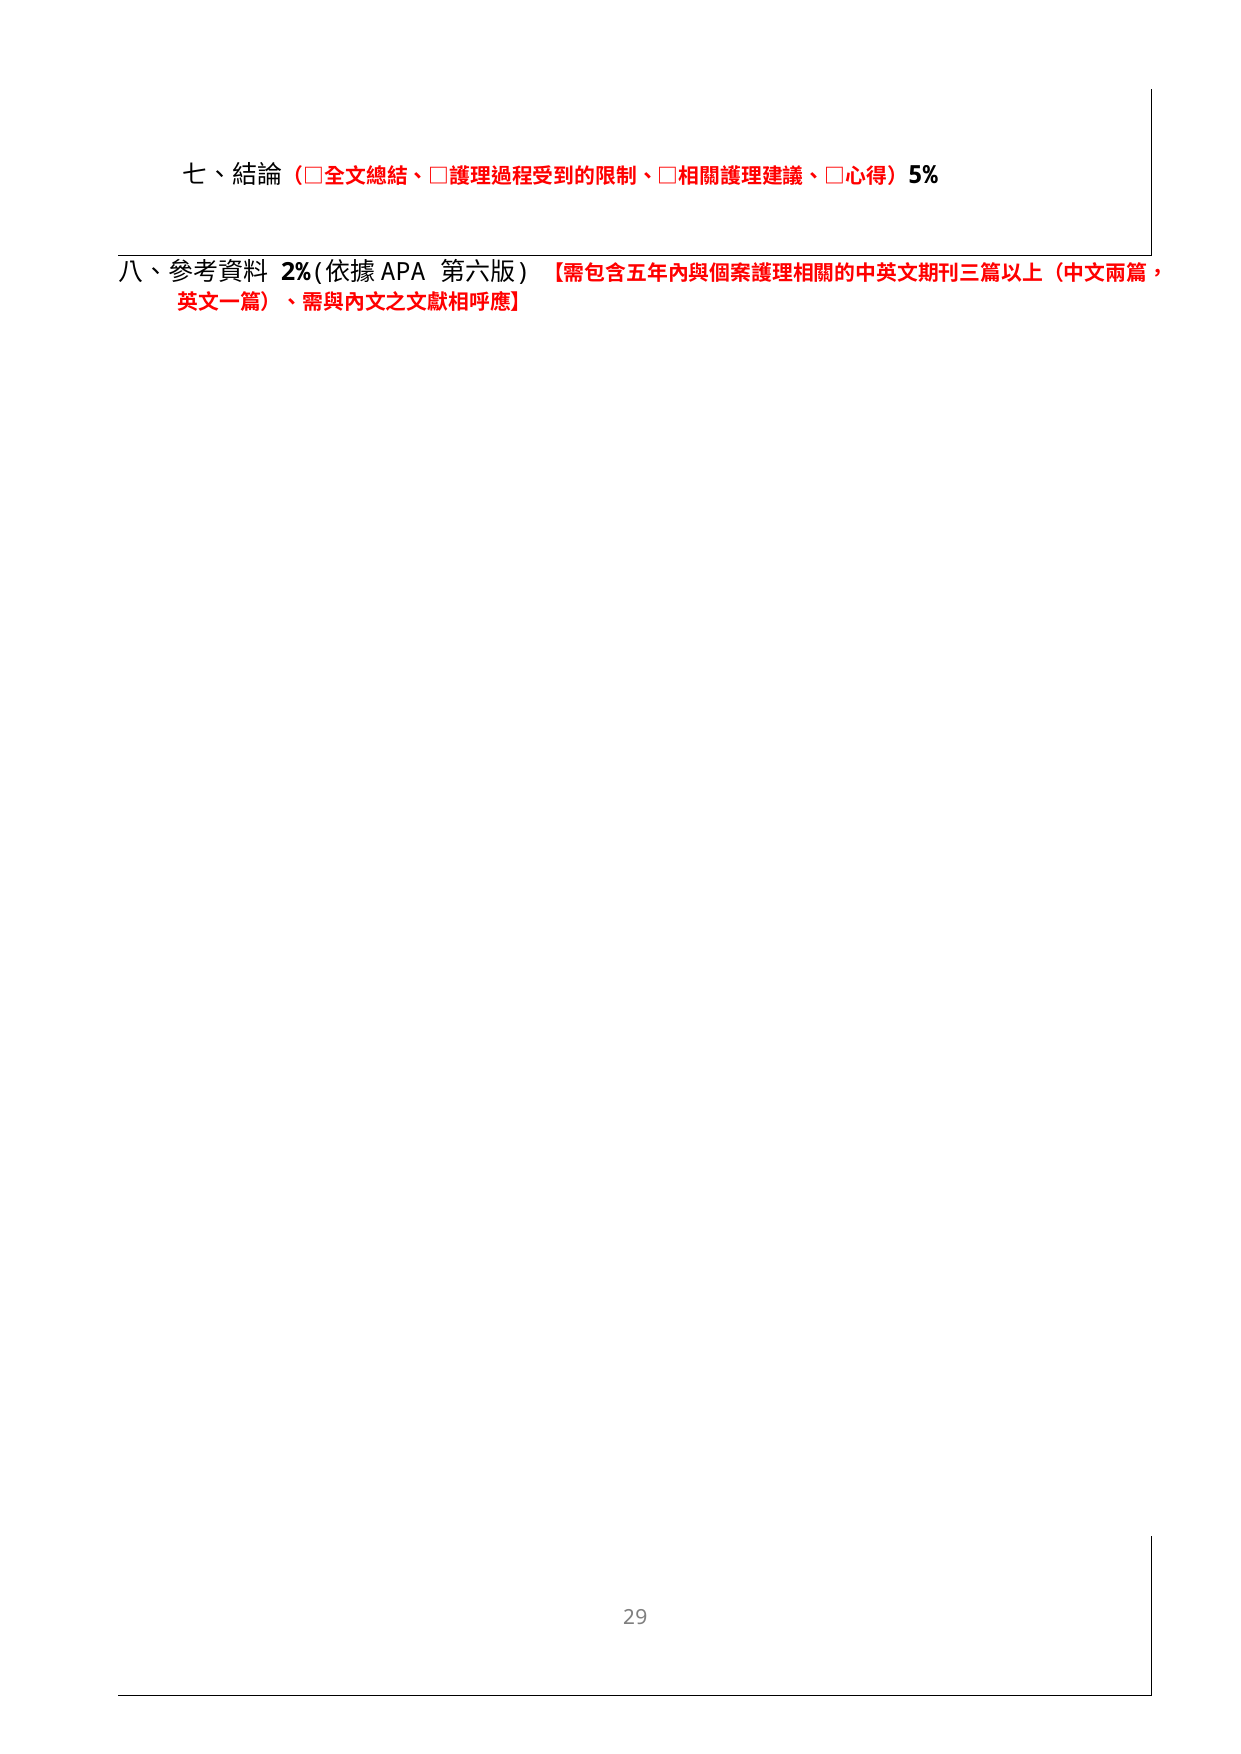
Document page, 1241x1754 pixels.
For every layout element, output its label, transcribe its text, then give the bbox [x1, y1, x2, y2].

subtitle 七、結論（□全文總結、□護理過程受到的限制、□相關護理建議、□心得）5% [118, 89, 1151, 255]
subtitle 八、參考資料 2%(依據APA 第六版) 【需包含五年內與個案護理相關的中英文期刊三篇以上（中文兩篇，英文一篇）、需與內文之文獻相呼應】 [118, 255, 1152, 314]
